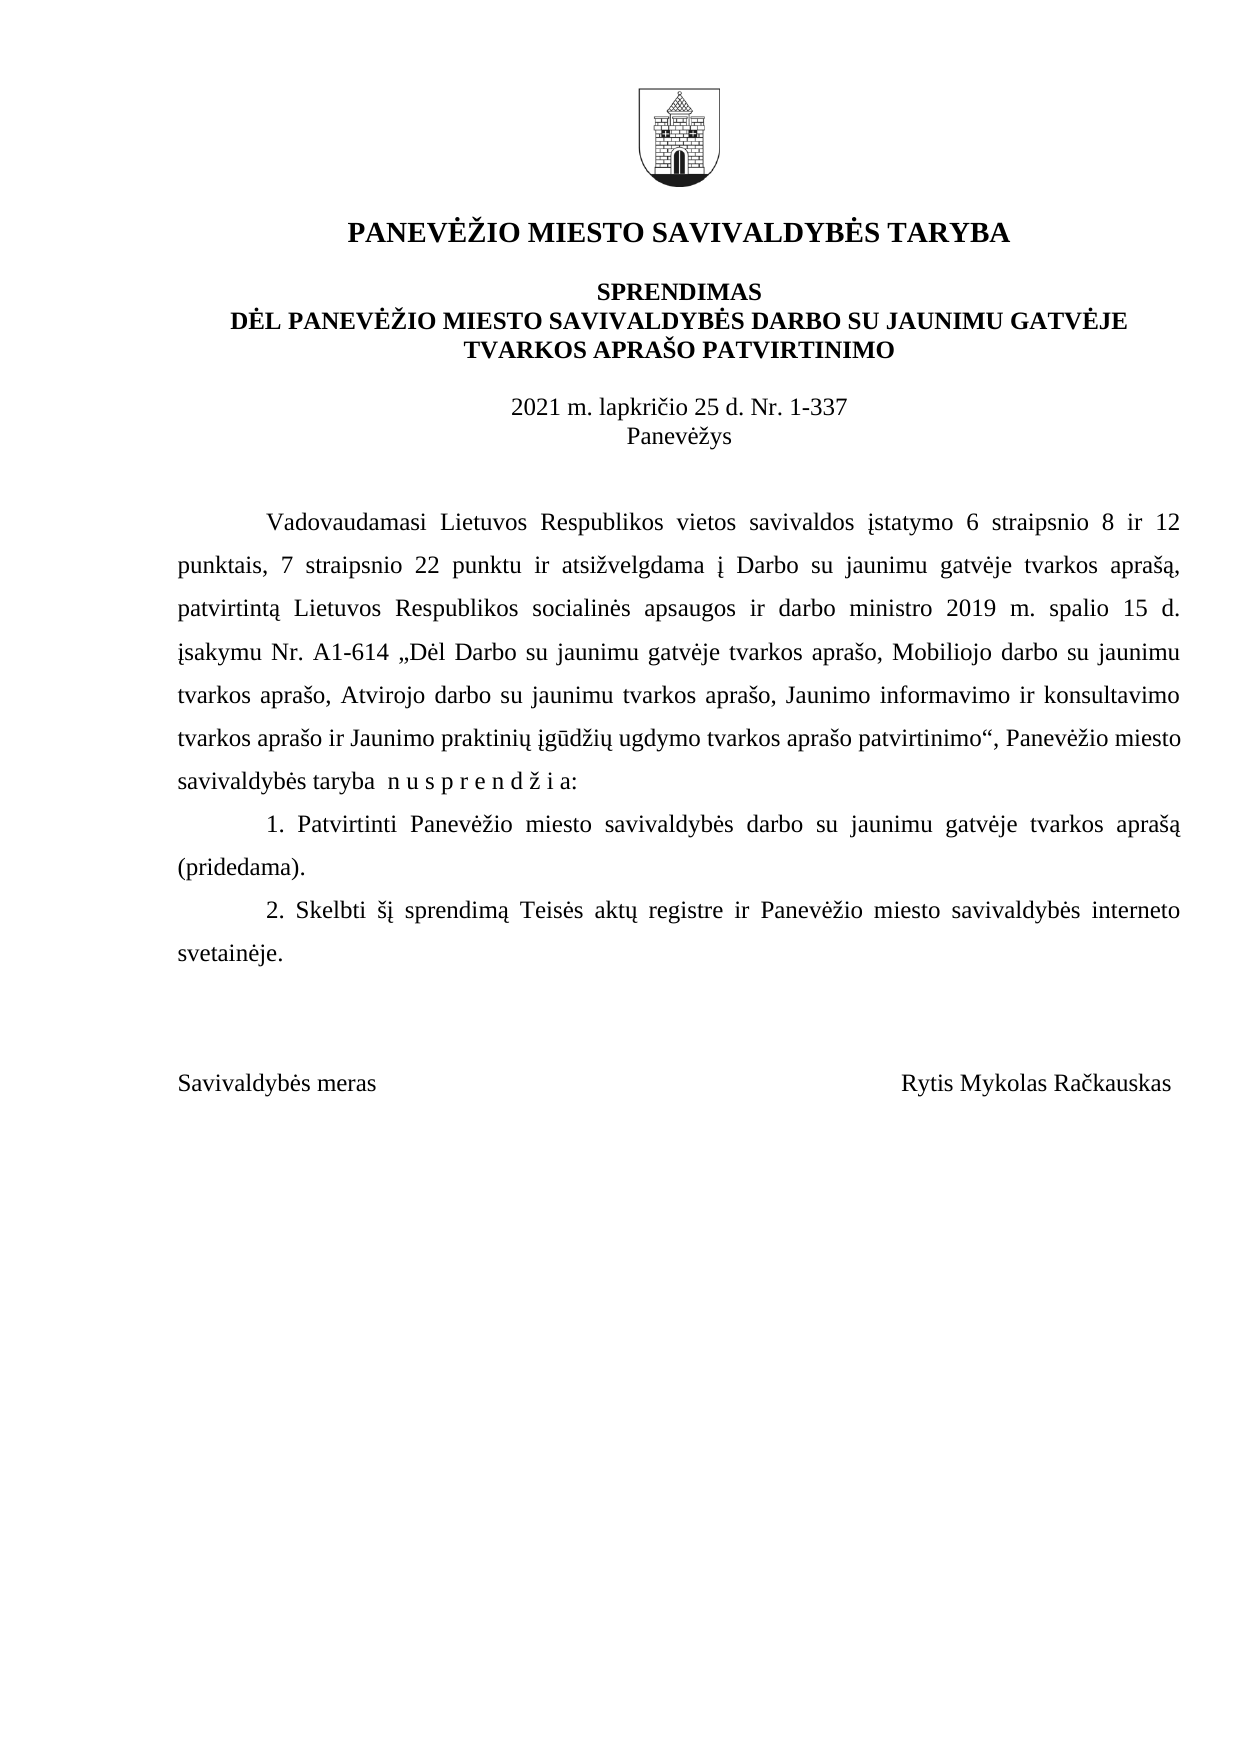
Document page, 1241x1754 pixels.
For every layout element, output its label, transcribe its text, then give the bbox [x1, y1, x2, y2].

text 1. Patvirtinti Panevėžio miesto savivaldybės darbo su jaunimu gatvėje tvarkos aprašą (pridedama). [177, 809, 1181, 881]
text Panevėžys [177, 421, 1181, 450]
text Savivaldybės meras Rytis Mykolas Račkauskas [177, 1068, 1181, 1097]
text Vadovaudamasi Lietuvos Respublikos vietos savivaldos įstatymo 6 straipsnio 8 ir 12 punktais, 7 straipsnio 22 punktu ir atsižvelgdama į Darbo su jaunimu gatvėje tvarkos aprašą, patvirtintą Lietuvos Respublikos socialinės apsaugos ir darbo ministro 2019 m. spalio 15 d. įsakymu Nr. A1-614 „Dėl Darbo su jaunimu gatvėje tvarkos aprašo, Mobiliojo darbo su jaunimu tvarkos aprašo, Atvirojo darbo su jaunimu tvarkos aprašo, Jaunimo informavimo ir konsultavimo tvarkos aprašo ir Jaunimo praktinių įgūdžių ugdymo tvarkos aprašo patvirtinimo“, Panevėžio miesto savivaldybės taryba n u s p r e n d ž i a: [177, 507, 1181, 795]
text DĖL PANEVĖŽIO MIESTO SAVIVALDYBĖS DARBO SU JAUNIMU GATVĖJE TVARKOS APRAŠO PATVIRTINIMO [177, 306, 1181, 363]
text 2. Skelbti šį sprendimą Teisės aktų registre ir Panevėžio miesto savivaldybės interneto svetainėje. [177, 895, 1181, 967]
text PANEVĖŽIO MIESTO SAVIVALDYBĖS TARYBA [177, 215, 1181, 248]
text SPRENDIMAS [177, 277, 1181, 306]
text 2021 m. lapkričio 25 d. Nr. 1-337 [177, 392, 1181, 421]
